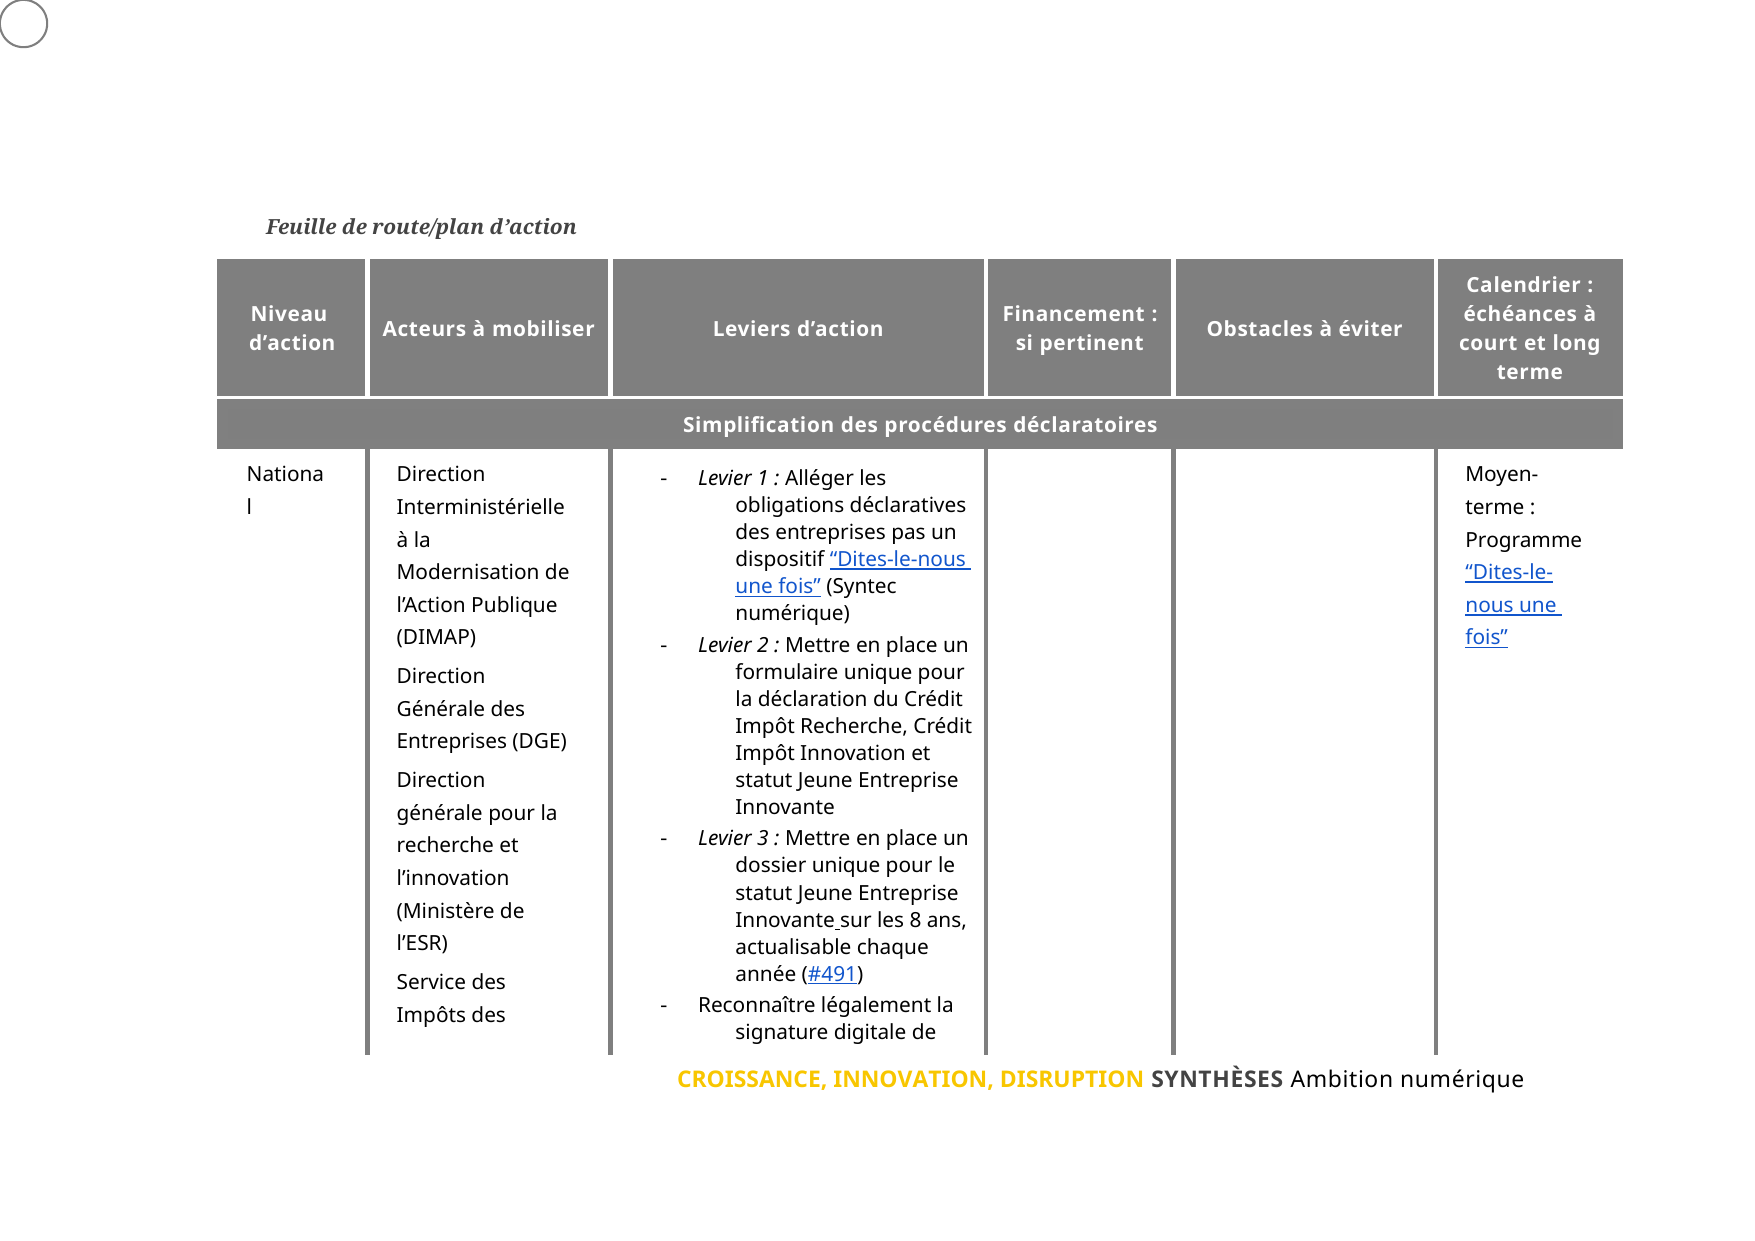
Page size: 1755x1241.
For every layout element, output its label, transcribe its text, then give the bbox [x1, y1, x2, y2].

table_cell Direction Interministérielle à la Modernisation de l’Action Publique (DIMAP) Direction Générale des Entreprises (DGE) Direction générale pour la recherche et l’innovation (Ministère de l’ESR) Service des Impôts des [370, 449, 608, 1055]
table_header Obstacles à éviter [1176, 259, 1434, 396]
table_cell [988, 449, 1171, 1055]
table_header Calendrier : échéances à court et long terme [1438, 259, 1623, 396]
table_cell [1176, 449, 1434, 1055]
table_header Acteurs à mobiliser [370, 259, 608, 396]
table_header Niveau d’action [217, 259, 365, 396]
table_cell Moyen-terme : Programme “Dites-le-nous une fois” [1438, 449, 1623, 1055]
table_header Financement : si pertinent [988, 259, 1171, 396]
table_cell National [217, 449, 365, 1055]
text Feuille de route/plan d’action [266, 207, 1492, 241]
table_header Leviers d’action [613, 259, 984, 396]
table_cell Simplification des procédures déclaratoires [217, 399, 1623, 449]
table_cell Levier 1 : Alléger les obligations déclaratives des entreprises pas un dispositif “Dites-le-nous une fois” (Syntec numérique) Levier 2 : Mettre en place un formulaire unique pour la déclaration du Crédit Impôt Recherche, Crédit Impôt Innovation et statut Jeune Entreprise Innovante Levier 3 : Mettre en place un dossier unique pour le statut Jeune Entreprise Innovante sur les 8 ans, actualisable chaque année (#491) Reconnaître légalement la signature digitale de [613, 449, 984, 1055]
